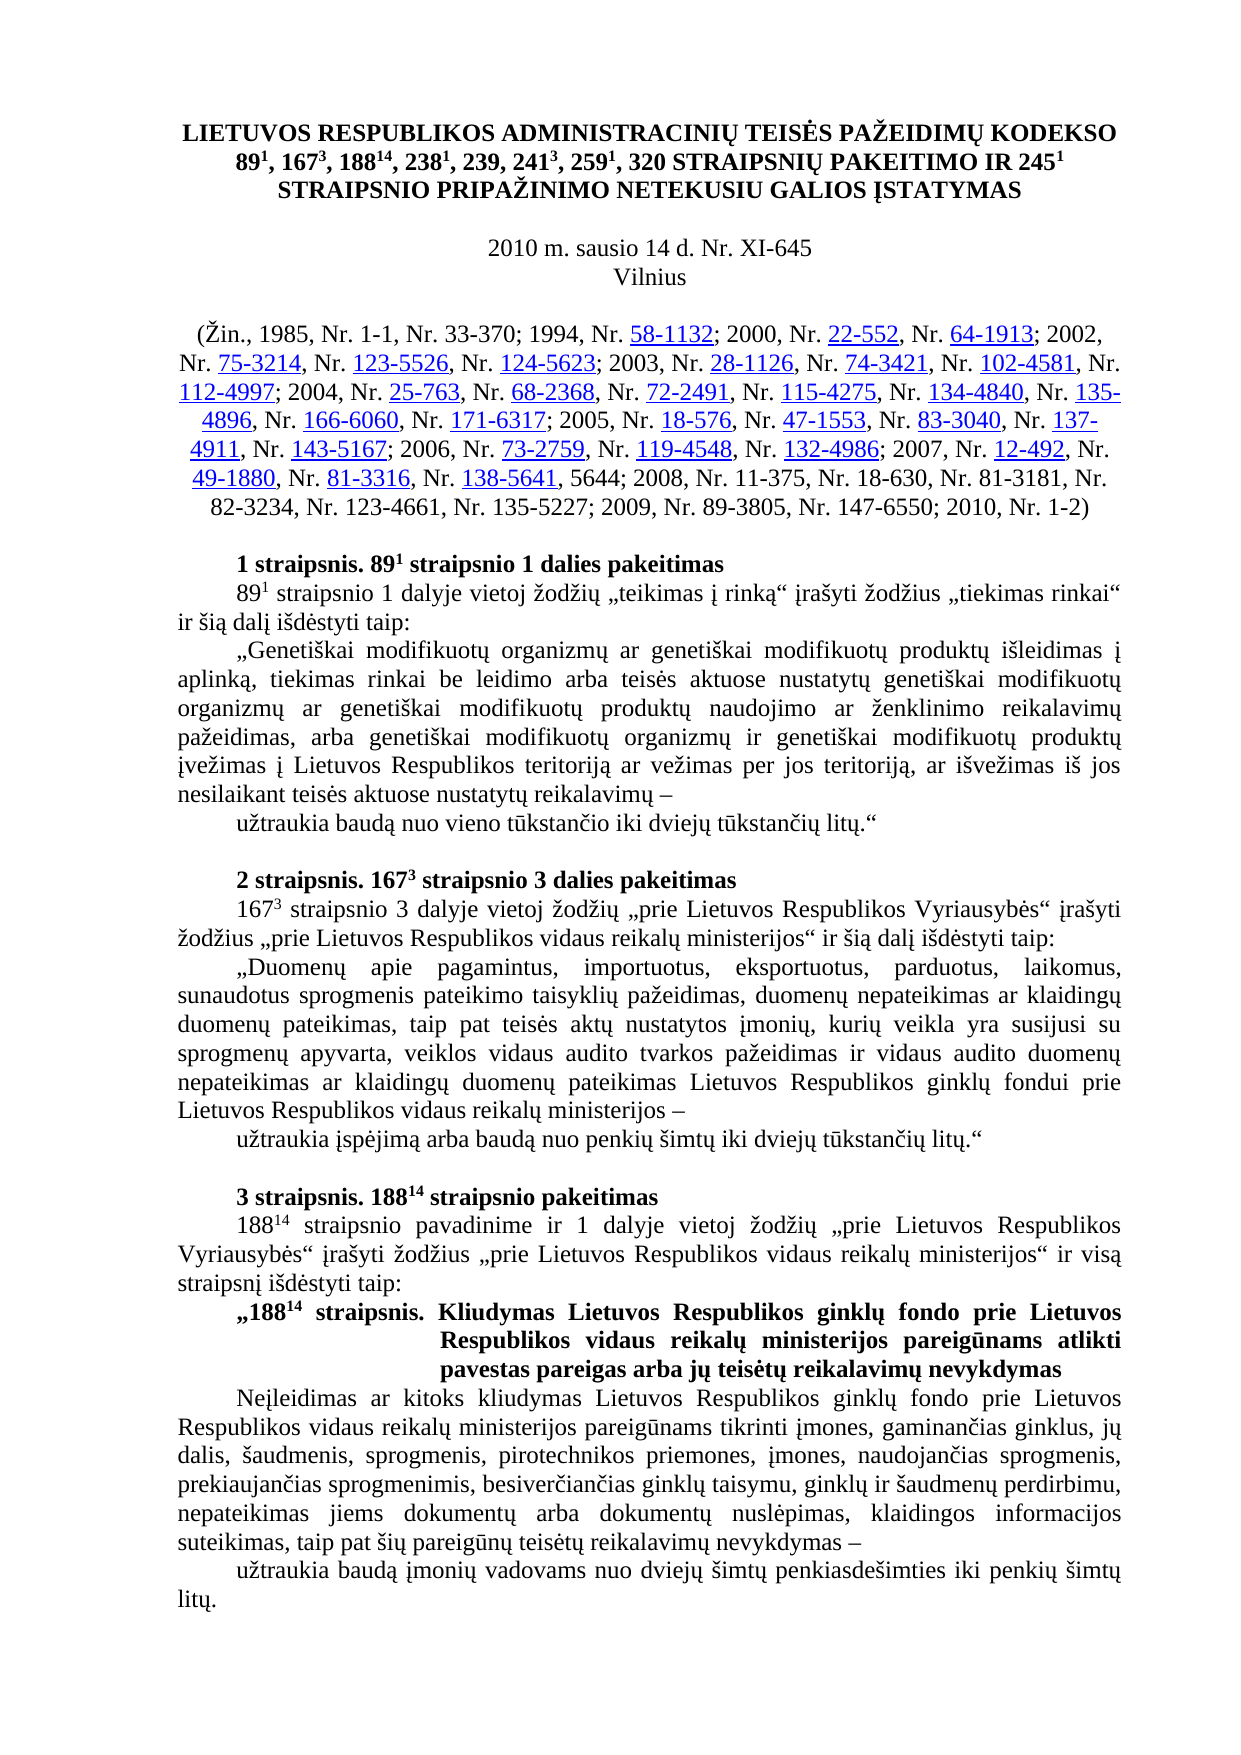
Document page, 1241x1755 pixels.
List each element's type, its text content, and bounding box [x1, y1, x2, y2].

text LIETUVOS RESPUBLIKOS ADMINISTRACINIŲ TEISĖS PAŽEIDIMŲ KODEKSO 891, 1673, 18814, 2381, 239, 2413, 2591, 320 STRAIPSNIŲ PAKEITIMO IR 2451 STRAIPSNIO PRIPAŽINIMO NETEKUSIU GALIOS ĮSTATYMAS [177, 118, 1122, 204]
text „Genetiškai modifikuotų organizmų ar genetiškai modifikuotų produktų išleidimas į aplinką, tiekimas rinkai be leidimo arba teisės aktuose nustatytų genetiškai modifikuotų organizmų ar genetiškai modifikuotų produktų naudojimo ar ženklinimo reikalavimų pažeidimas, arba genetiškai modifikuotų organizmų ir genetiškai modifikuotų produktų įvežimas į Lietuvos Respublikos teritoriją ar vežimas per jos teritoriją, ar išvežimas iš jos nesilaikant teisės aktuose nustatytų reikalavimų – [177, 636, 1122, 808]
text užtraukia baudą įmonių vadovams nuo dviejų šimtų penkiasdešimties iki penkių šimtų litų. [177, 1556, 1122, 1613]
text Neįleidimas ar kitoks kliudymas Lietuvos Respublikos ginklų fondo prie Lietuvos Respublikos vidaus reikalų ministerijos pareigūnams tikrinti įmones, gaminančias ginklus, jų dalis, šaudmenis, sprogmenis, pirotechnikos priemones, įmones, naudojančias sprogmenis, prekiaujančias sprogmenimis, besiverčiančias ginklų taisymu, ginklų ir šaudmenų perdirbimu, nepateikimas jiems dokumentų arba dokumentų nuslėpimas, klaidingos informacijos suteikimas, taip pat šių pareigūnų teisėtų reikalavimų nevykdymas – [177, 1383, 1122, 1556]
text 2 straipsnis. 1673 straipsnio 3 dalies pakeitimas [177, 866, 1122, 894]
text užtraukia įspėjimą arba baudą nuo penkių šimtų iki dviejų tūkstančių litų.“ [177, 1124, 1122, 1153]
text 1 straipsnis. 891 straipsnio 1 dalies pakeitimas [177, 549, 1122, 578]
text 891 straipsnio 1 dalyje vietoj žodžių „teikimas į rinką“ įrašyti žodžius „tiekimas rinkai“ ir šią dalį išdėstyti taip: [177, 578, 1122, 636]
text 2010 m. sausio 14 d. Nr. XI-645 [177, 233, 1122, 262]
text 1673 straipsnio 3 dalyje vietoj žodžių „prie Lietuvos Respublikos Vyriausybės“ įrašyti žodžius „prie Lietuvos Respublikos vidaus reikalų ministerijos“ ir šią dalį išdėstyti taip: [177, 894, 1122, 952]
text Vilnius [177, 262, 1122, 291]
text 3 straipsnis. 18814 straipsnio pakeitimas [177, 1182, 1122, 1211]
text užtraukia baudą nuo vieno tūkstančio iki dviejų tūkstančių litų.“ [177, 808, 1122, 837]
text (Žin., 1985, Nr. 1-1, Nr. 33-370; 1994, Nr. 58-1132; 2000, Nr. 22-552, Nr. 64-1913; 2002, Nr. 75-3214, Nr. 123-5526, Nr. 124-5623; 2003, Nr. 28-1126, Nr. 74-3421, Nr. 102-4581, Nr. 112-4997; 2004, Nr. 25-763, Nr. 68-2368, Nr. 72-2491, Nr. 115-4275, Nr. 134-4840, Nr. 135-4896, Nr. 166-6060, Nr. 171-6317; 2005, Nr. 18-576, Nr. 47-1553, Nr. 83-3040, Nr. 137-4911, Nr. 143-5167; 2006, Nr. 73-2759, Nr. 119-4548, Nr. 132-4986; 2007, Nr. 12-492, Nr. 49-1880, Nr. 81-3316, Nr. 138-5641, 5644; 2008, Nr. 11-375, Nr. 18-630, Nr. 81-3181, Nr. 82-3234, Nr. 123-4661, Nr. 135-5227; 2009, Nr. 89-3805, Nr. 147-6550; 2010, Nr. 1-2) [177, 319, 1122, 521]
text „18814 straipsnis. Kliudymas Lietuvos Respublikos ginklų fondo prie Lietuvos Respublikos vidaus reikalų ministerijos pareigūnams atlikti pavestas pareigas arba jų teisėtų reikalavimų nevykdymas [236, 1297, 1122, 1383]
text „Duomenų apie pagamintus, importuotus, eksportuotus, parduotus, laikomus, sunaudotus sprogmenis pateikimo taisyklių pažeidimas, duomenų nepateikimas ar klaidingų duomenų pateikimas, taip pat teisės aktų nustatytos įmonių, kurių veikla yra susijusi su sprogmenų apyvarta, veiklos vidaus audito tvarkos pažeidimas ir vidaus audito duomenų nepateikimas ar klaidingų duomenų pateikimas Lietuvos Respublikos ginklų fondui prie Lietuvos Respublikos vidaus reikalų ministerijos – [177, 952, 1122, 1124]
text 18814 straipsnio pavadinime ir 1 dalyje vietoj žodžių „prie Lietuvos Respublikos Vyriausybės“ įrašyti žodžius „prie Lietuvos Respublikos vidaus reikalų ministerijos“ ir visą straipsnį išdėstyti taip: [177, 1211, 1122, 1297]
